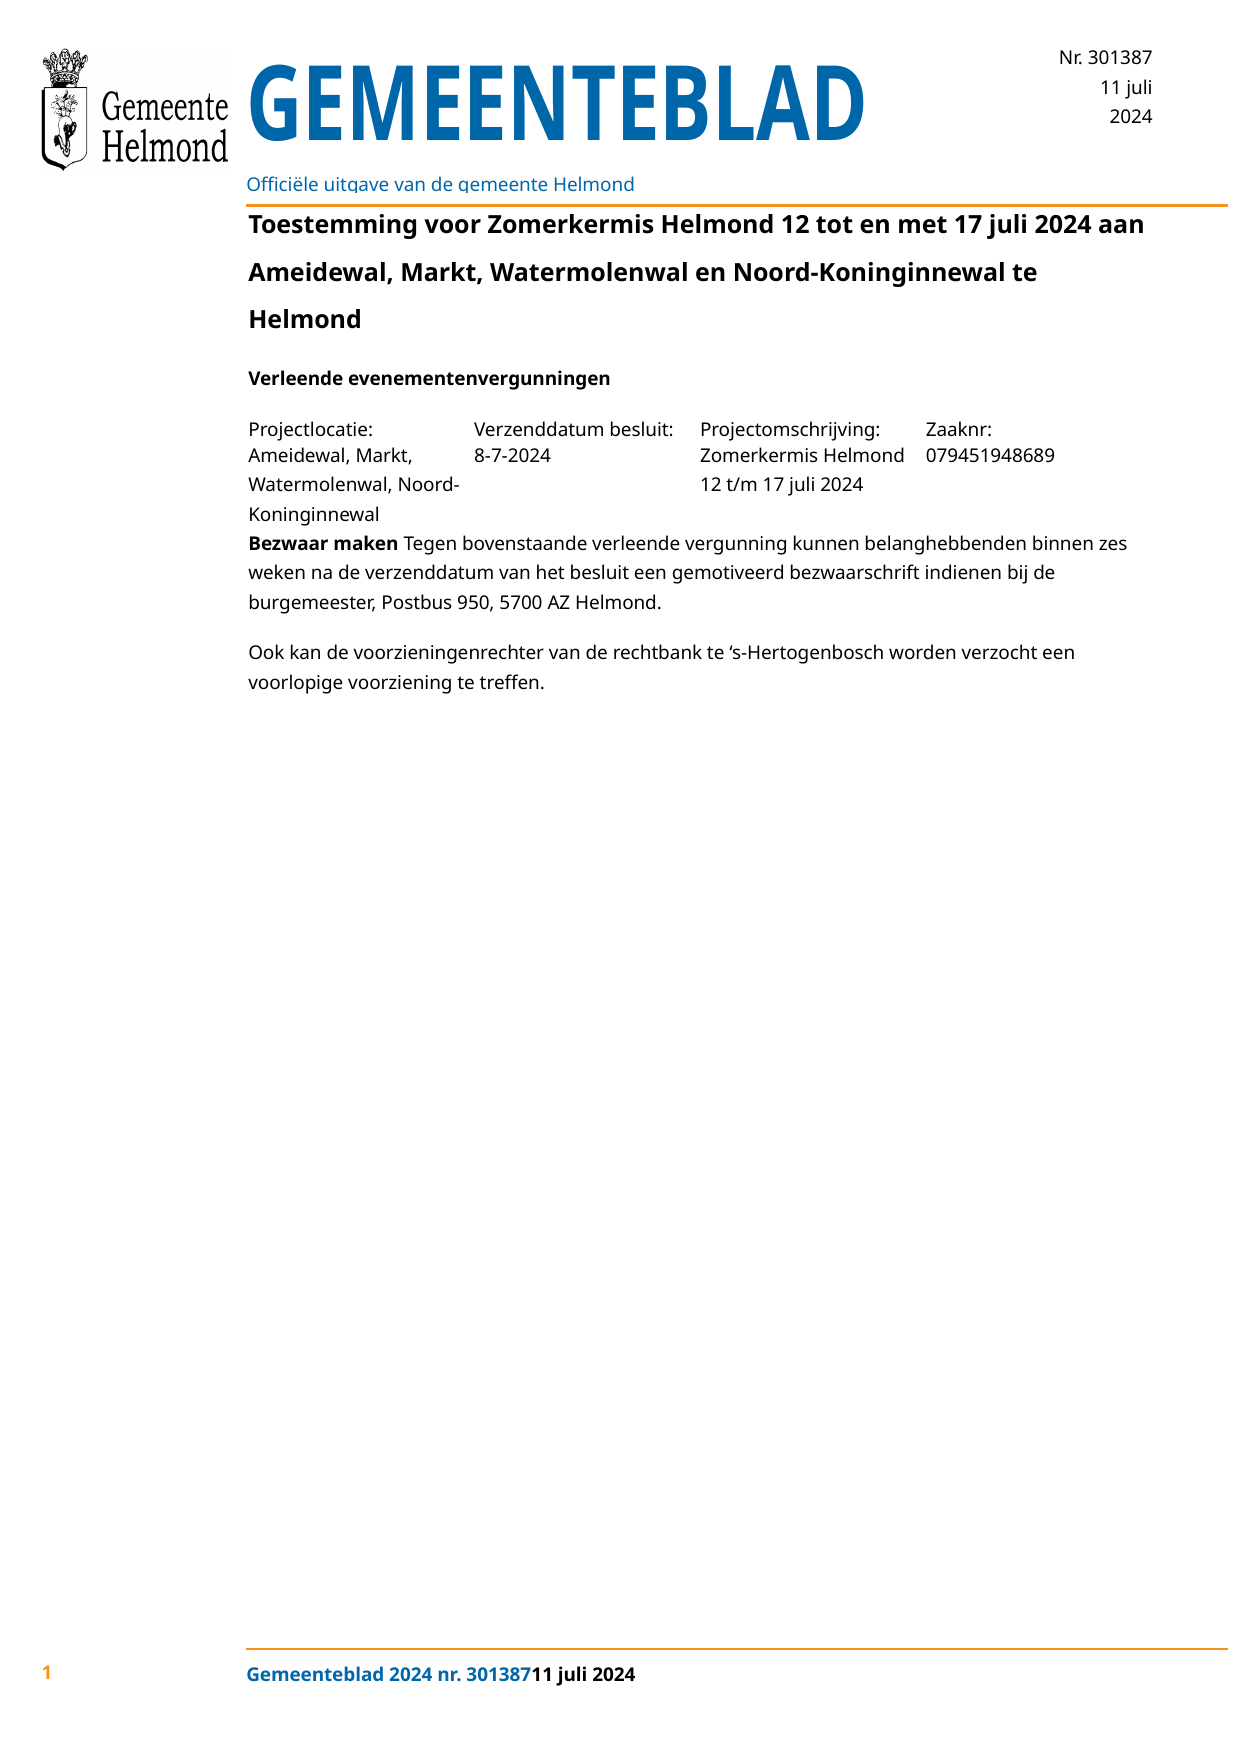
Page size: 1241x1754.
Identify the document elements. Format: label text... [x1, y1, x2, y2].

text Ook kan de voorzieningenrechter van de rechtbank te ‘s-Hertogenbosch worden verzocht een voorlopige voorziening te treffen. [248, 639, 1152, 695]
text Toestemming voor Zomerkermis Helmond 12 tot en met 17 juli 2024 aan Ameidewal, Markt, Watermolenwal en Noord-Koninginnewal te Helmond [248, 207, 1152, 336]
table_header Zaaknr: [926, 416, 1152, 442]
picture [41, 47, 231, 172]
text Bezwaar maken Tegen bovenstaande verleende vergunning kunnen belanghebbenden binnen zes weken na de verzenddatum van het besluit een gemotiveerd bezwaarschrift indienen bij de burgemeester, Postbus 950, 5700 AZ Helmond. [248, 530, 1152, 615]
table_cell Zomerkermis Helmond 12 t/m 17 juli 2024 [700, 442, 926, 527]
text Verleende evenementenvergunningen [248, 366, 1152, 391]
table_header Projectomschrijving: [700, 416, 926, 442]
table_cell Ameidewal, Markt, Watermolenwal, Noord-Koninginnewal [248, 442, 474, 527]
table_cell 079451948689 [926, 442, 1152, 527]
table_cell 8-7-2024 [474, 442, 700, 527]
table_header Projectlocatie: [248, 416, 474, 442]
table_header Verzenddatum besluit: [474, 416, 700, 442]
